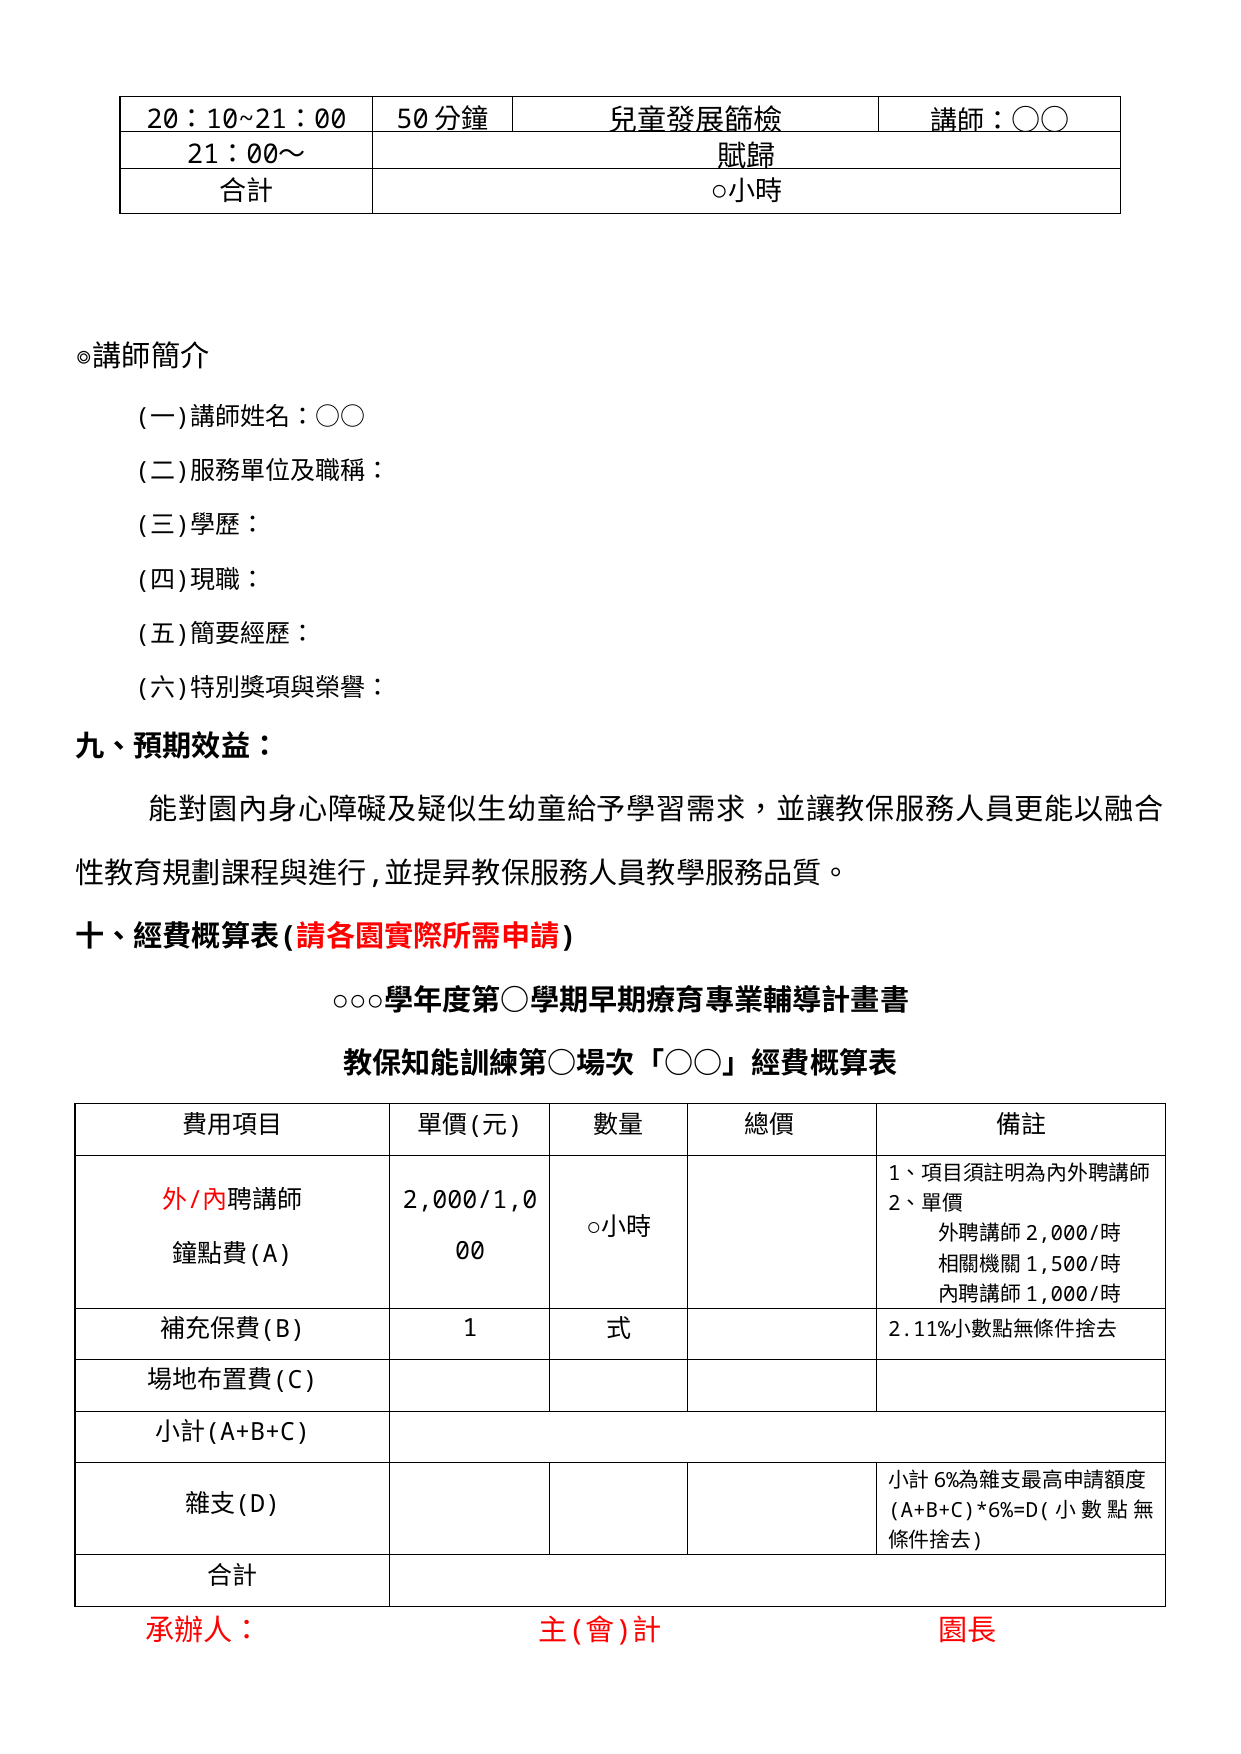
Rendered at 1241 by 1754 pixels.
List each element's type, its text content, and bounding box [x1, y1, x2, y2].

text 能對園內身心障礙及疑似生幼童給予學習需求，並讓教保服務人員更能以融合性教育規劃課程與進行,並提昇教保服務人員教學服務品質。 [75, 786, 1165, 892]
table_cell 雜支(D) [76, 1463, 389, 1554]
table_cell 1、項目須註明為內外聘講師 2、單價 外聘講師2,000/時 相關機關1,500/時 內聘講師1,000/時 [877, 1156, 1165, 1307]
table_cell 合計 [121, 169, 372, 212]
text (三)學歷： [75, 505, 1165, 541]
table_cell 50分鐘 [373, 97, 512, 131]
table_cell ○小時 [373, 169, 1120, 212]
table_cell 兒童發展篩檢 [513, 97, 878, 131]
table_cell [688, 1309, 876, 1359]
table_cell [390, 1360, 549, 1411]
text (六)特別獎項與榮譽： [75, 668, 1165, 704]
table_cell [390, 1463, 549, 1554]
table_cell 補充保費(B) [76, 1309, 389, 1359]
table_cell [688, 1156, 876, 1307]
text (一)講師姓名：○○ [75, 396, 1165, 432]
text 教保知能訓練第○場次「○○」經費概算表 [75, 1040, 1165, 1082]
table_cell [550, 1360, 687, 1411]
table_cell 式 [550, 1309, 687, 1359]
table_cell [877, 1360, 1165, 1411]
text (四)現職： [75, 559, 1165, 595]
table_cell 場地布置費(C) [76, 1360, 389, 1411]
table_cell 20：10~21：00 [121, 97, 372, 131]
table_cell 外/內聘講師 鐘點費(A) [76, 1156, 389, 1307]
table_header 費用項目 [76, 1104, 389, 1155]
table_cell 賦歸 [373, 132, 1120, 168]
table_cell ○小時 [550, 1156, 687, 1307]
text 九、預期效益： [75, 722, 1165, 764]
text (二)服務單位及職稱： [75, 450, 1165, 487]
table_header 單價(元) [390, 1104, 549, 1155]
table_cell [390, 1555, 1165, 1606]
text 十、經費概算表(請各園實際所需申請) [75, 913, 1165, 955]
table_header 備註 [877, 1104, 1165, 1155]
table_cell 21：00～ [121, 132, 372, 168]
text ○○○學年度第○學期早期療育專業輔導計畫書 [75, 976, 1165, 1019]
table_cell 合計 [76, 1555, 389, 1606]
table_cell 小計(A+B+C) [76, 1412, 389, 1462]
table_header 總價 [688, 1104, 876, 1155]
table_cell [688, 1463, 876, 1554]
text 承辦人： 主(會)計 園長 [75, 1607, 1165, 1649]
table_cell [550, 1463, 687, 1554]
table_cell 1 [390, 1309, 549, 1359]
table_header 數量 [550, 1104, 687, 1155]
text ◎講師簡介 [75, 332, 1165, 375]
text (五)簡要經歷： [75, 613, 1165, 650]
table_cell [688, 1360, 876, 1411]
table_cell 2.11%小數點無條件捨去 [877, 1309, 1165, 1359]
table_cell 小計6%為雜支最高申請額度 (A+B+C)*6%=D(小數點無條件捨去) [877, 1463, 1165, 1554]
table_cell 講師：○○ [879, 97, 1120, 131]
table_cell 2,000/1,000 [390, 1156, 549, 1307]
table_cell [390, 1412, 1165, 1462]
